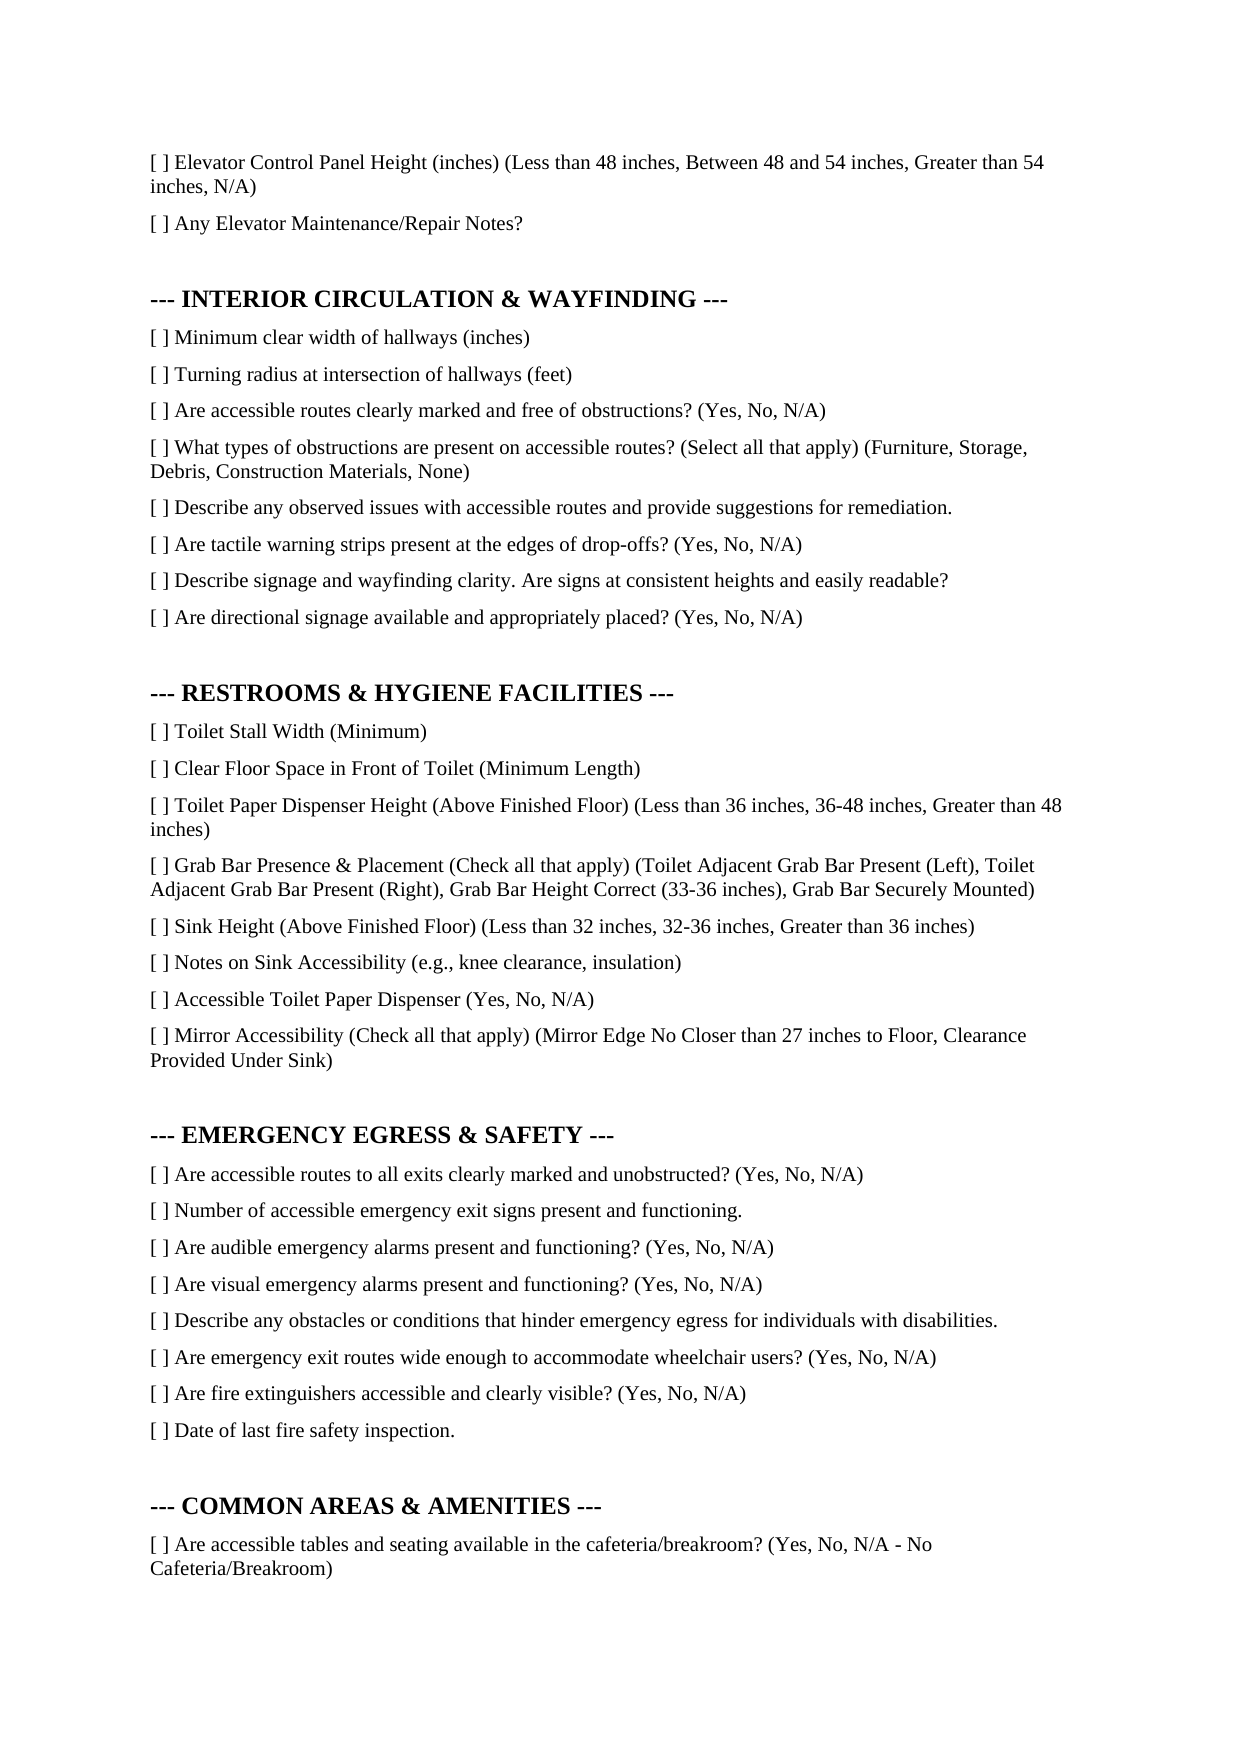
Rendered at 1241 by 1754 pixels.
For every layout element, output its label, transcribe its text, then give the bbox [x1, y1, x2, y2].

text [ ] Number of accessible emergency exit signs present and functioning. [150, 1198, 1090, 1222]
text [ ] Clear Floor Space in Front of Toilet (Minimum Length) [150, 756, 1090, 780]
text [ ] Are accessible routes clearly marked and free of obstructions? (Yes, No, N/A) [150, 398, 1090, 422]
text [ ] Mirror Accessibility (Check all that apply) (Mirror Edge No Closer than 27 inches to Floor, Clearance Provided Under Sink) [150, 1023, 1090, 1072]
text [ ] Date of last fire safety inspection. [150, 1418, 1090, 1442]
text [ ] Accessible Toilet Paper Dispenser (Yes, No, N/A) [150, 987, 1090, 1011]
text [ ] Are accessible tables and seating available in the cafeteria/breakroom? (Yes, No, N/A - No Cafeteria/Breakroom) [150, 1532, 1090, 1580]
text [ ] Elevator Control Panel Height (inches) (Less than 48 inches, Between 48 and 54 inches, Greater than 54 inches, N/A) [150, 150, 1090, 198]
text --- EMERGENCY EGRESS & SAFETY --- [150, 1121, 1090, 1149]
text [ ] Any Elevator Maintenance/Repair Notes? [150, 211, 1090, 235]
text [ ] Are fire extinguishers accessible and clearly visible? (Yes, No, N/A) [150, 1381, 1090, 1405]
text [ ] Notes on Sink Accessibility (e.g., knee clearance, insulation) [150, 950, 1090, 974]
text [ ] Sink Height (Above Finished Floor) (Less than 32 inches, 32-36 inches, Greater than 36 inches) [150, 914, 1090, 938]
text --- COMMON AREAS & AMENITIES --- [150, 1491, 1090, 1520]
text [ ] Turning radius at intersection of hallways (feet) [150, 362, 1090, 386]
text [ ] Describe any observed issues with accessible routes and provide suggestions for remediation. [150, 495, 1090, 519]
text [ ] Minimum clear width of hallways (inches) [150, 325, 1090, 349]
text [ ] Are audible emergency alarms present and functioning? (Yes, No, N/A) [150, 1235, 1090, 1259]
text [ ] Are visual emergency alarms present and functioning? (Yes, No, N/A) [150, 1272, 1090, 1296]
text [ ] Describe signage and wayfinding clarity. Are signs at consistent heights and easily readable? [150, 568, 1090, 592]
text [ ] Toilet Stall Width (Minimum) [150, 719, 1090, 743]
text [ ] Are directional signage available and appropriately placed? (Yes, No, N/A) [150, 605, 1090, 629]
text [ ] Grab Bar Presence & Placement (Check all that apply) (Toilet Adjacent Grab Bar Present (Left), Toilet Adjacent Grab Bar Present (Right), Grab Bar Height Correct (33-36 inches), Grab Bar Securely Mounted) [150, 853, 1090, 901]
text --- RESTROOMS & HYGIENE FACILITIES --- [150, 678, 1090, 707]
text [ ] Are emergency exit routes wide enough to accommodate wheelchair users? (Yes, No, N/A) [150, 1345, 1090, 1369]
text [ ] Describe any obstacles or conditions that hinder emergency egress for individuals with disabilities. [150, 1308, 1090, 1332]
text [ ] Are accessible routes to all exits clearly marked and unobstructed? (Yes, No, N/A) [150, 1162, 1090, 1186]
text --- INTERIOR CIRCULATION & WAYFINDING --- [150, 284, 1090, 312]
text [ ] Are tactile warning strips present at the edges of drop-offs? (Yes, No, N/A) [150, 532, 1090, 556]
text [ ] Toilet Paper Dispenser Height (Above Finished Floor) (Less than 36 inches, 36-48 inches, Greater than 48 inches) [150, 792, 1090, 841]
text [ ] What types of obstructions are present on accessible routes? (Select all that apply) (Furniture, Storage, Debris, Construction Materials, None) [150, 435, 1090, 483]
